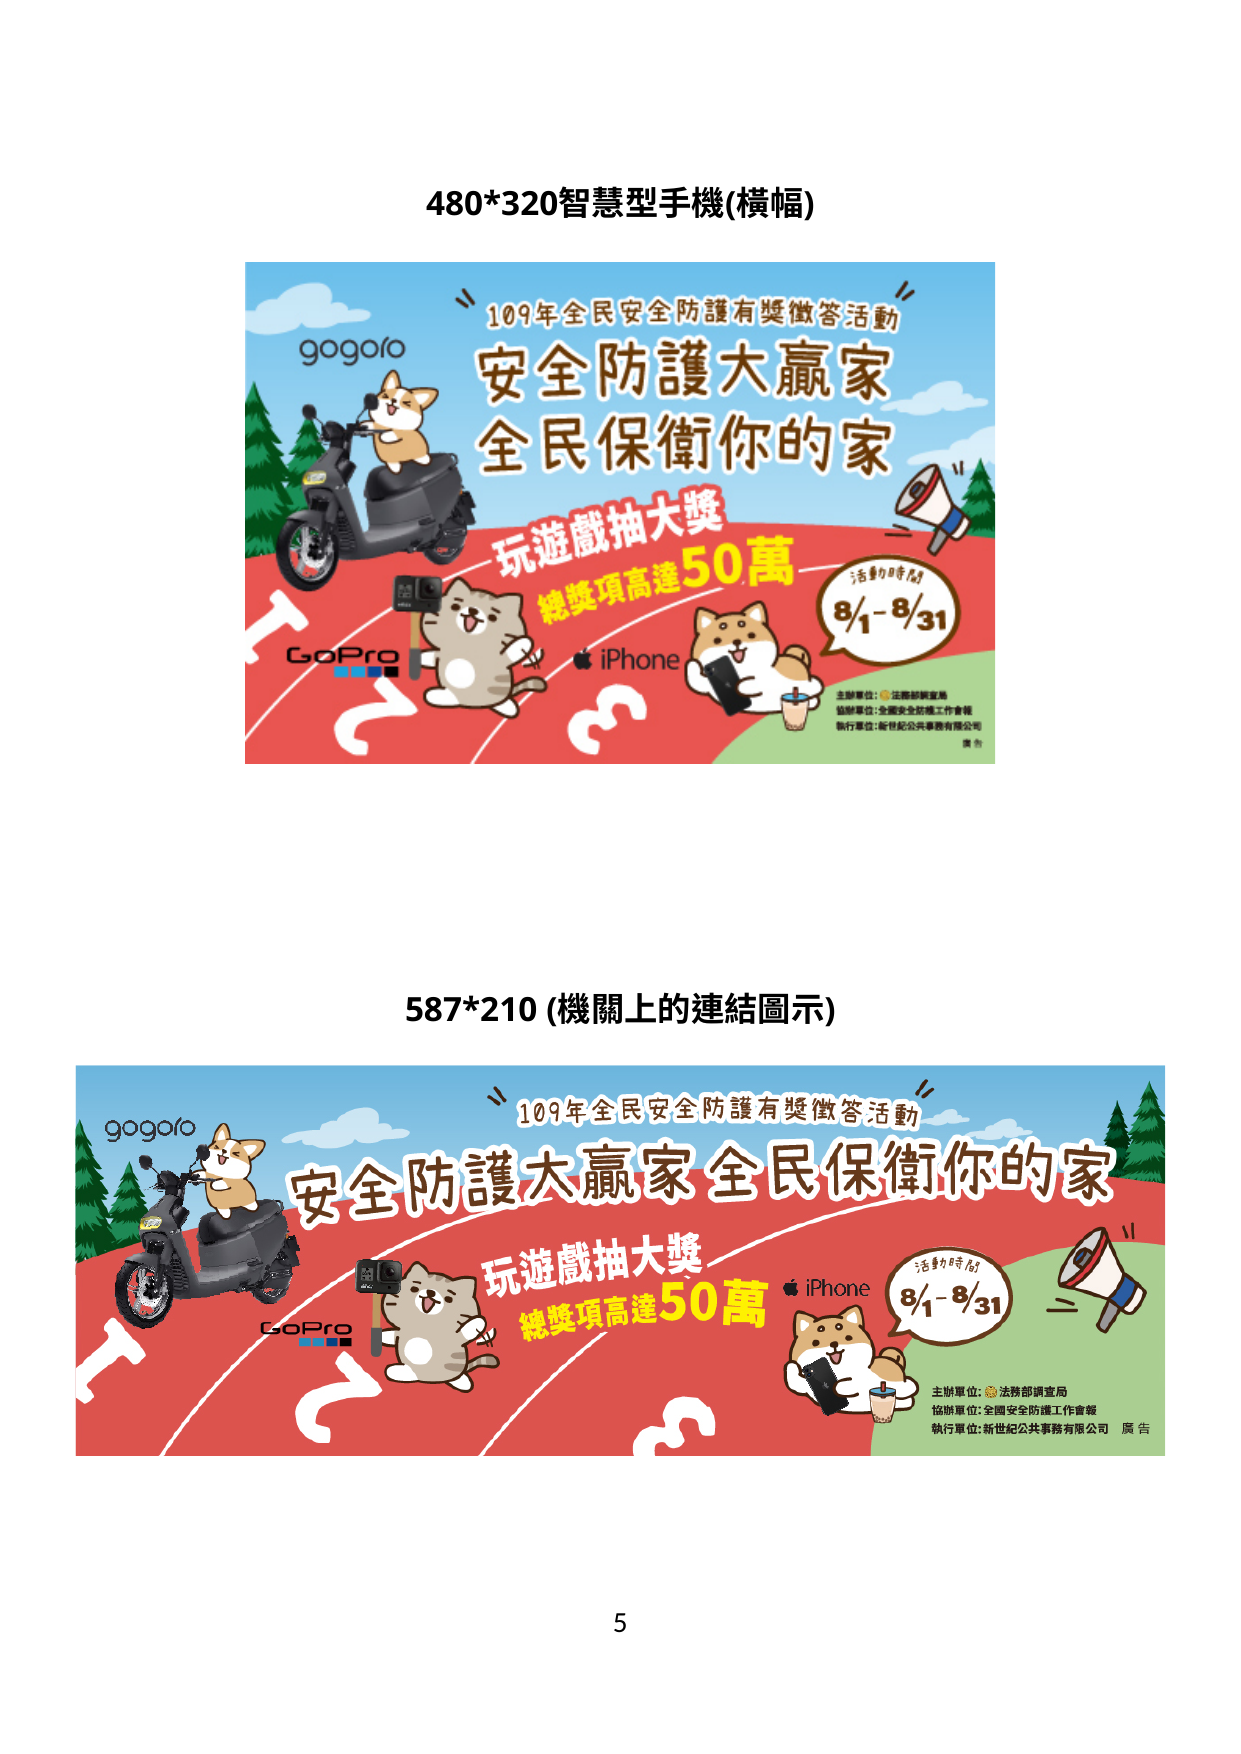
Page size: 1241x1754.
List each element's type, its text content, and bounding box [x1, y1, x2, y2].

text 480*320智慧型手機(橫幅) [75, 159, 1165, 221]
text 587*210 (機關上的連結圖示) [75, 983, 1165, 1031]
